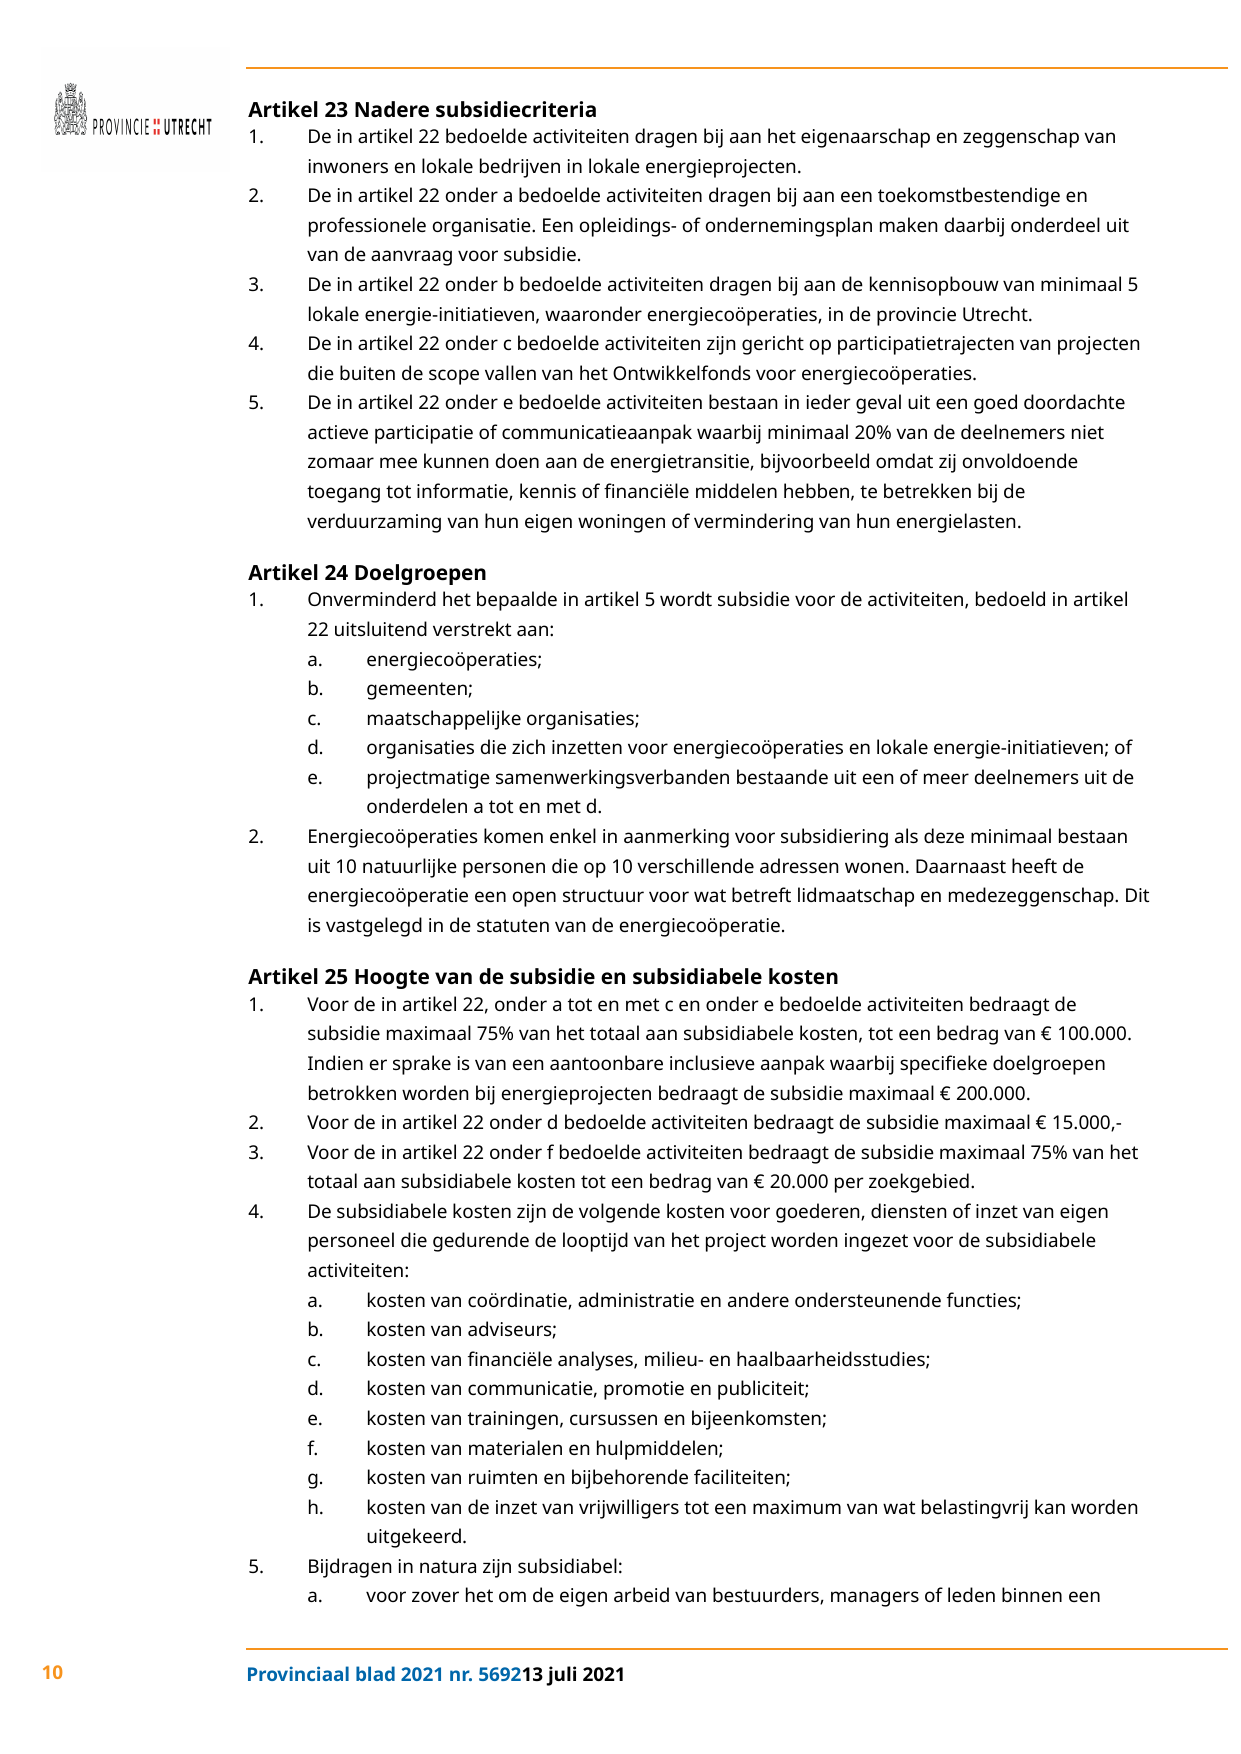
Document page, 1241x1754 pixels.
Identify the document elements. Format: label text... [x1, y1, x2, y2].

list De in artikel 22 onder b bedoelde activiteiten dragen bij aan de kennisopbouw van minimaal 5 lokale energie-initiatieven, waaronder energiecoöperaties, in de provincie Utrecht. [248, 271, 1152, 326]
list De in artikel 22 onder c bedoelde activiteiten zijn gericht op participatietrajecten van projecten die buiten de scope vallen van het Ontwikkelfonds voor energiecoöperaties. [248, 330, 1152, 386]
list De in artikel 22 onder a bedoelde activiteiten dragen bij aan een toekomstbestendige en professionele organisatie. Een opleidings- of ondernemingsplan maken daarbij onderdeel uit van de aanvraag voor subsidie. [248, 182, 1152, 267]
list kosten van financiële analyses, milieu- en haalbaarheidsstudies; [307, 1346, 1152, 1372]
list Voor de in artikel 22 onder d bedoelde activiteiten bedraagt de subsidie maximaal € 15.000,- [248, 1109, 1152, 1135]
list Bijdragen in natura zijn subsidiabel: [248, 1553, 1152, 1579]
list projectmatige samenwerkingsverbanden bestaande uit een of meer deelnemers uit de onderdelen a tot en met d. [307, 764, 1152, 819]
list maatschappelijke organisaties; [307, 705, 1152, 731]
list kosten van adviseurs; [307, 1316, 1152, 1342]
list gemeenten; [307, 675, 1152, 701]
text Artikel 25 Hoogte van de subsidie en subsidiabele kosten [248, 962, 1152, 991]
list kosten van de inzet van vrijwilligers tot een maximum van wat belastingvrij kan worden uitgekeerd. [307, 1494, 1152, 1549]
list De in artikel 22 onder e bedoelde activiteiten bestaan in ieder geval uit een goed doordachte actieve participatie of communicatieaanpak waarbij minimaal 20% van de deelnemers niet zomaar mee kunnen doen aan de energietransitie, bijvoorbeeld omdat zij onvoldoende toegang tot informatie, kennis of financiële middelen hebben, te betrekken bij de verduurzaming van hun eigen woningen of vermindering van hun energielasten. [248, 389, 1152, 533]
list Voor de in artikel 22, onder a tot en met c en onder e bedoelde activiteiten bedraagt de subsidie maximaal 75% van het totaal aan subsidiabele kosten, tot een bedrag van € 100.000. Indien er sprake is van een aantoonbare inclusieve aanpak waarbij specifieke doelgroepen betrokken worden bij energieprojecten bedraagt de subsidie maximaal € 200.000. [248, 991, 1152, 1105]
list Voor de in artikel 22 onder f bedoelde activiteiten bedraagt de subsidie maximaal 75% van het totaal aan subsidiabele kosten tot een bedrag van € 20.000 per zoekgebied. [248, 1139, 1152, 1194]
text Artikel 23 Nadere subsidiecriteria [248, 95, 1152, 123]
text Artikel 24 Doelgroepen [248, 558, 1152, 587]
list kosten van communicatie, promotie en publiciteit; [307, 1376, 1152, 1401]
list De subsidiabele kosten zijn de volgende kosten voor goederen, diensten of inzet van eigen personeel die gedurende de looptijd van het project worden ingezet voor de subsidiabele activiteiten: [248, 1198, 1152, 1283]
list kosten van trainingen, cursussen en bijeenkomsten; [307, 1405, 1152, 1431]
list Energiecoöperaties komen enkel in aanmerking voor subsidiering als deze minimaal bestaan uit 10 natuurlijke personen die op 10 verschillende adressen wonen. Daarnaast heeft de energiecoöperatie een open structuur voor wat betreft lidmaatschap en medezeggenschap. Dit is vastgelegd in de statuten van de energiecoöperatie. [248, 823, 1152, 938]
list voor zover het om de eigen arbeid van bestuurders, managers of leden binnen een [307, 1583, 1152, 1608]
list kosten van coördinatie, administratie en andere ondersteunende functies; [307, 1287, 1152, 1312]
list organisaties die zich inzetten voor energiecoöperaties en lokale energie-initiatieven; of [307, 734, 1152, 760]
list De in artikel 22 bedoelde activiteiten dragen bij aan het eigenaarschap en zeggenschap van inwoners en lokale bedrijven in lokale energieprojecten. [248, 123, 1152, 178]
list kosten van ruimten en bijbehorende faciliteiten; [307, 1464, 1152, 1490]
list Onverminderd het bepaalde in artikel 5 wordt subsidie voor de activiteiten, bedoeld in artikel 22 uitsluitend verstrekt aan: [248, 587, 1152, 642]
list kosten van materialen en hulpmiddelen; [307, 1435, 1152, 1460]
picture [41, 47, 231, 172]
list energiecoöperaties; [307, 646, 1152, 672]
